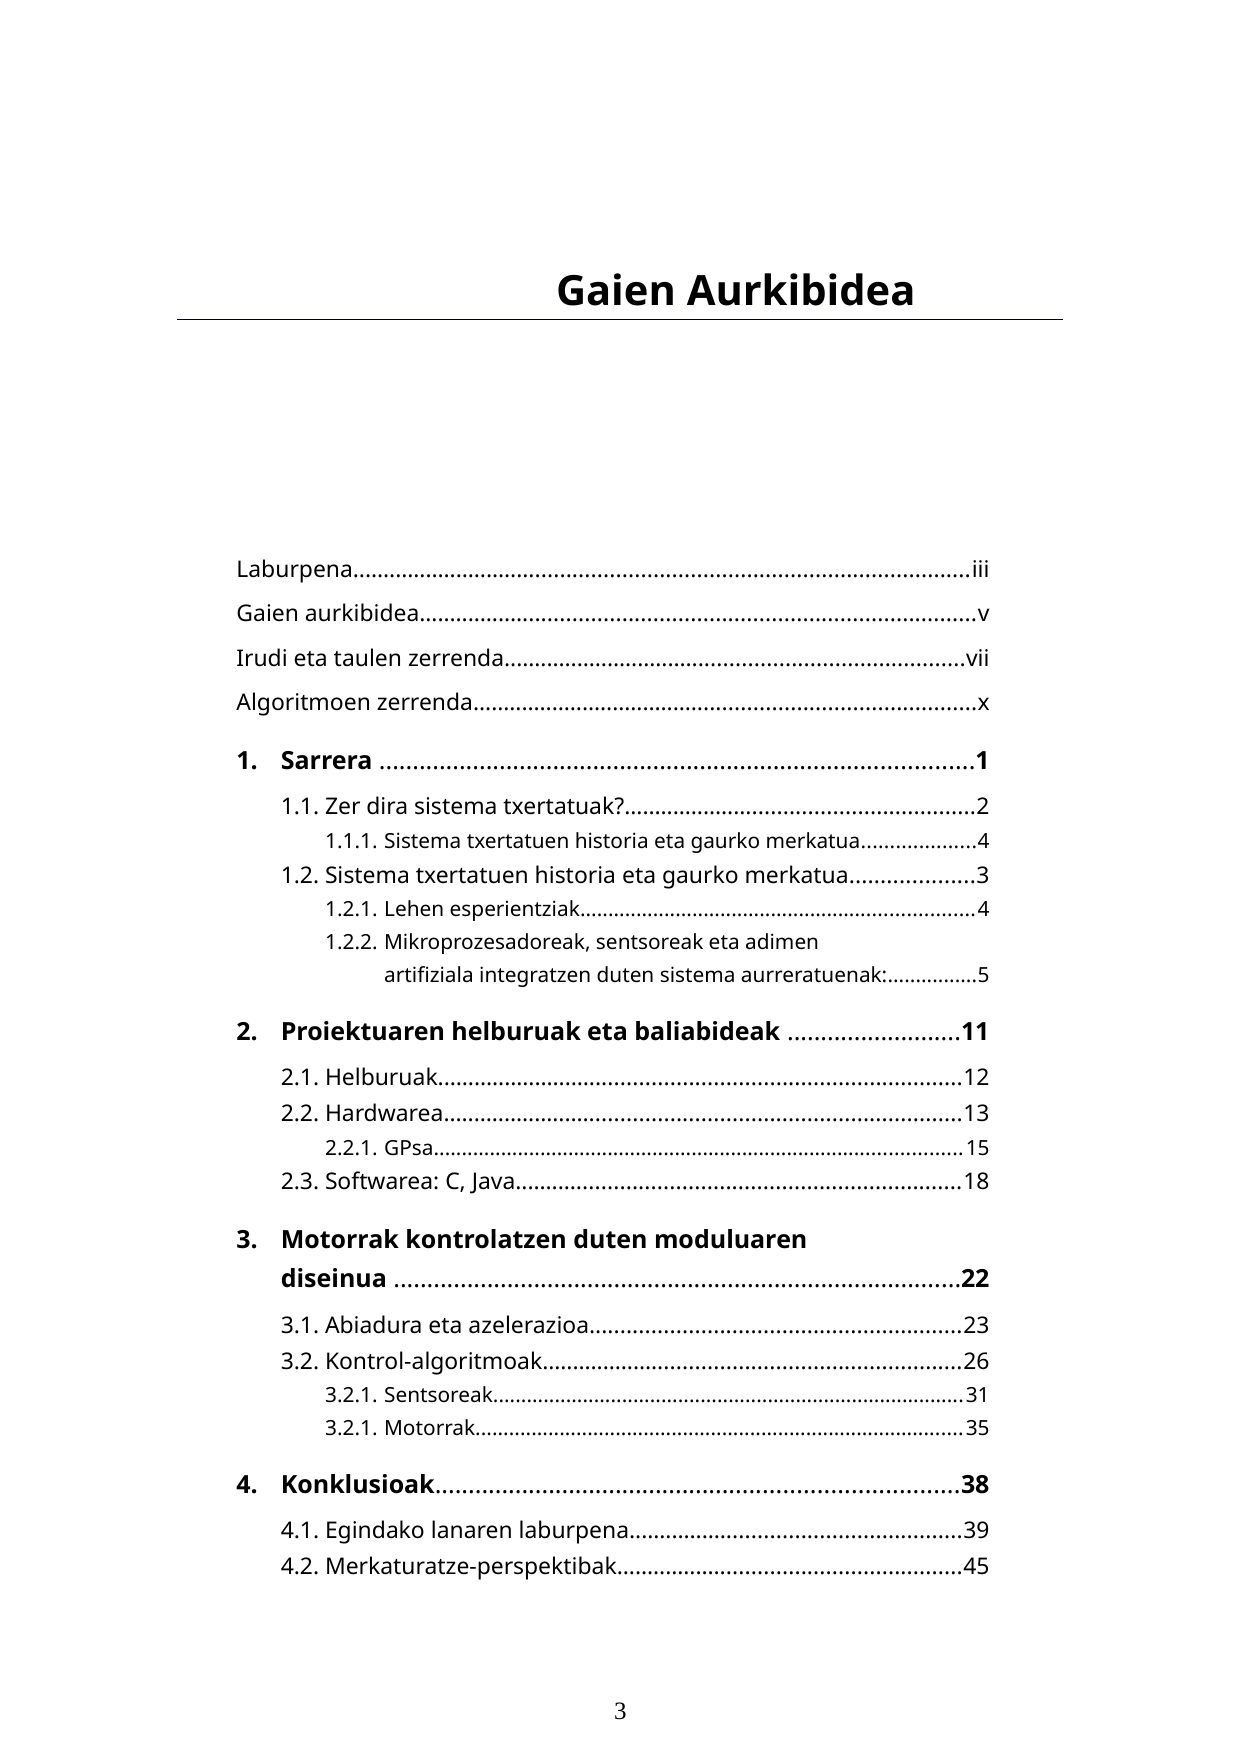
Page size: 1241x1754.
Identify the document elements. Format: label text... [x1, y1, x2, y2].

text Laburpena iii [236, 553, 907, 584]
text 1.2.1. Lehen esperientziak 4 [325, 894, 907, 923]
text 1.2. Sistema txertatuen historia eta gaurko merkatua 3 [281, 859, 906, 890]
text 1.1.1. Sistema txertatuen historia eta gaurko merkatua 4 [325, 826, 907, 854]
text 3. Motorrak kontrolatzen duten moduluaren diseinua 22 [236, 1222, 906, 1295]
text 4.2. Merkaturatze-perspektibak 45 [281, 1550, 906, 1581]
text 2.2.1. GPsa 15 [325, 1133, 907, 1161]
text 4. Konklusioak 38 [236, 1467, 906, 1501]
text 2.2. Hardwarea 13 [281, 1097, 906, 1128]
text 2. Proiektuaren helburuak eta baliabideak 11 [236, 1013, 906, 1047]
text 1.1. Zer dira sistema txertatuak? 2 [281, 790, 906, 821]
text 1. Sarrera 1 [236, 743, 906, 777]
text Gaien aurkibidea v [236, 597, 907, 628]
text 3.2.1. Motorrak 35 [325, 1413, 907, 1442]
text 2.1. Helburuak 12 [281, 1061, 906, 1092]
text 4.1. Egindako lanaren laburpena 39 [281, 1514, 906, 1545]
text 2.3. Softwarea: C, Java 18 [281, 1165, 906, 1196]
text Irudi eta taulen zerrenda vii [236, 642, 907, 673]
text 3.2.1. Sentsoreak 31 [325, 1381, 907, 1409]
text Gaien Aurkibidea [177, 261, 1063, 319]
text Algoritmoen zerrenda x [236, 686, 907, 717]
text 3.1. Abiadura eta azelerazioa 23 [281, 1309, 906, 1340]
text 3.2. Kontrol-algoritmoak 26 [281, 1344, 906, 1376]
text 1.2.2. Mikroprozesadoreak, sentsoreak eta adimen artifiziala integratzen duten sistema aurreratuenak: 5 [325, 927, 907, 988]
